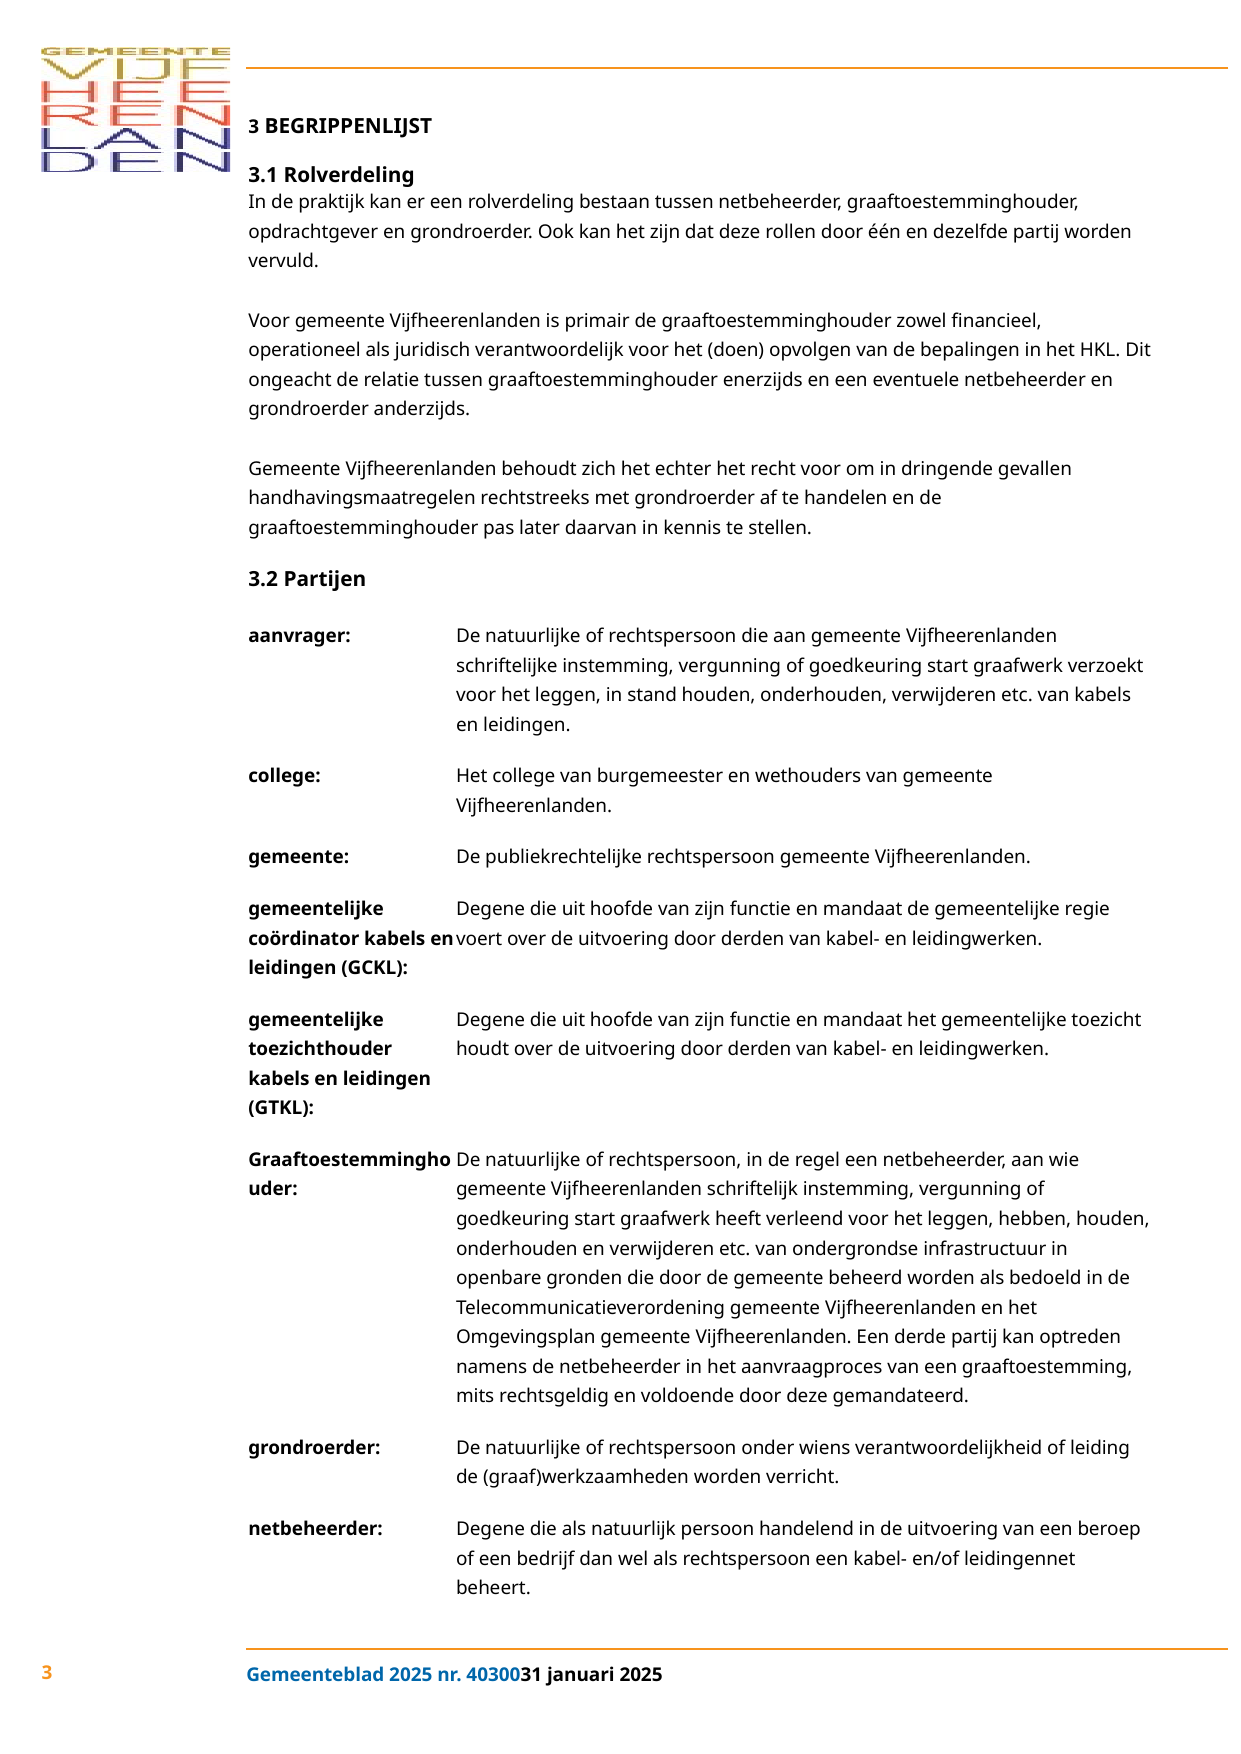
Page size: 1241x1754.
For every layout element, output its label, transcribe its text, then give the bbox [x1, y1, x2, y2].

table_cell [456, 1120, 1152, 1146]
table_cell [248, 1120, 456, 1146]
table_cell Graaftoestemminghouder: [248, 1146, 456, 1408]
table_cell [456, 1409, 1152, 1434]
picture [41, 47, 231, 172]
table_cell gemeente: [248, 844, 456, 869]
table_cell Het college van burgemeester en wethouders van gemeente Vijfheerenlanden. [456, 763, 1152, 818]
table_header De natuurlijke of rechtspersoon die aan gemeente Vijfheerenlanden schriftelijke instemming, vergunning of goedkeuring start graafwerk verzoekt voor het leggen, in stand houden, onderhouden, verwijderen etc. van kabels en leidingen. [456, 623, 1152, 737]
table_cell [456, 737, 1152, 763]
table_cell [456, 818, 1152, 844]
text 3 BEGRIPPENLIJST [248, 111, 1152, 139]
table_cell [248, 818, 456, 844]
text Gemeente Vijfheerenlanden behoudt zich het echter het recht voor om in dringende gevallen handhavingsmaatregelen rechtstreeks met grondroerder af te handelen en de graaftoestemminghouder pas later daarvan in kennis te stellen. [248, 455, 1152, 540]
table_cell [248, 737, 456, 763]
table_cell Degene die uit hoofde van zijn functie en mandaat de gemeentelijke regie voert over de uitvoering door derden van kabel- en leidingwerken. [456, 895, 1152, 980]
table_cell [248, 1409, 456, 1434]
text 3.1 Rolverdeling [248, 160, 1152, 188]
table_cell [248, 980, 456, 1006]
table_cell [456, 980, 1152, 1006]
table_header aanvrager: [248, 623, 456, 737]
table_cell Degene die uit hoofde van zijn functie en mandaat het gemeentelijke toezicht houdt over de uitvoering door derden van kabel- en leidingwerken. [456, 1006, 1152, 1120]
table_cell De publiekrechtelijke rechtspersoon gemeente Vijfheerenlanden. [456, 844, 1152, 869]
table_cell gemeentelijke toezichthouder kabels en leidingen (GTKL): [248, 1006, 456, 1120]
table_cell netbeheerder: [248, 1515, 456, 1600]
table_cell Degene die als natuurlijk persoon handelend in de uitvoering van een beroep of een bedrijf dan wel als rechtspersoon een kabel- en/of leidingennet beheert. [456, 1515, 1152, 1600]
table_cell [456, 1490, 1152, 1515]
table_cell [248, 1490, 456, 1515]
text Voor gemeente Vijfheerenlanden is primair de graaftoestemminghouder zowel financieel, operationeel als juridisch verantwoordelijk voor het (doen) opvolgen van de bepalingen in het HKL. Dit ongeacht de relatie tussen graaftoestemminghouder enerzijds en een eventuele netbeheerder en grondroerder anderzijds. [248, 307, 1152, 421]
table_cell [456, 870, 1152, 895]
table_cell grondroerder: [248, 1434, 456, 1489]
table_cell De natuurlijke of rechtspersoon, in de regel een netbeheerder, aan wie gemeente Vijfheerenlanden schriftelijk instemming, vergunning of goedkeuring start graafwerk heeft verleend voor het leggen, hebben, houden, onderhouden en verwijderen etc. van ondergrondse infrastructuur in openbare gronden die door de gemeente beheerd worden als bedoeld in de Telecommunicatieverordening gemeente Vijfheerenlanden en het Omgevingsplan gemeente Vijfheerenlanden. Een derde partij kan optreden namens de netbeheerder in het aanvraagproces van een graaftoestemming, mits rechtsgeldig en voldoende door deze gemandateerd. [456, 1146, 1152, 1408]
table_cell De natuurlijke of rechtspersoon onder wiens verantwoordelijkheid of leiding de (graaf)werkzaamheden worden verricht. [456, 1434, 1152, 1489]
table_cell [248, 870, 456, 895]
table_cell college: [248, 763, 456, 818]
text In de praktijk kan er een rolverdeling bestaan tussen netbeheerder, graaftoestemminghouder, opdrachtgever en grondroerder. Ook kan het zijn dat deze rollen door één en dezelfde partij worden vervuld. [248, 188, 1152, 273]
table_cell gemeentelijke coördinator kabels en leidingen (GCKL): [248, 895, 456, 980]
text 3.2 Partijen [248, 564, 1152, 593]
